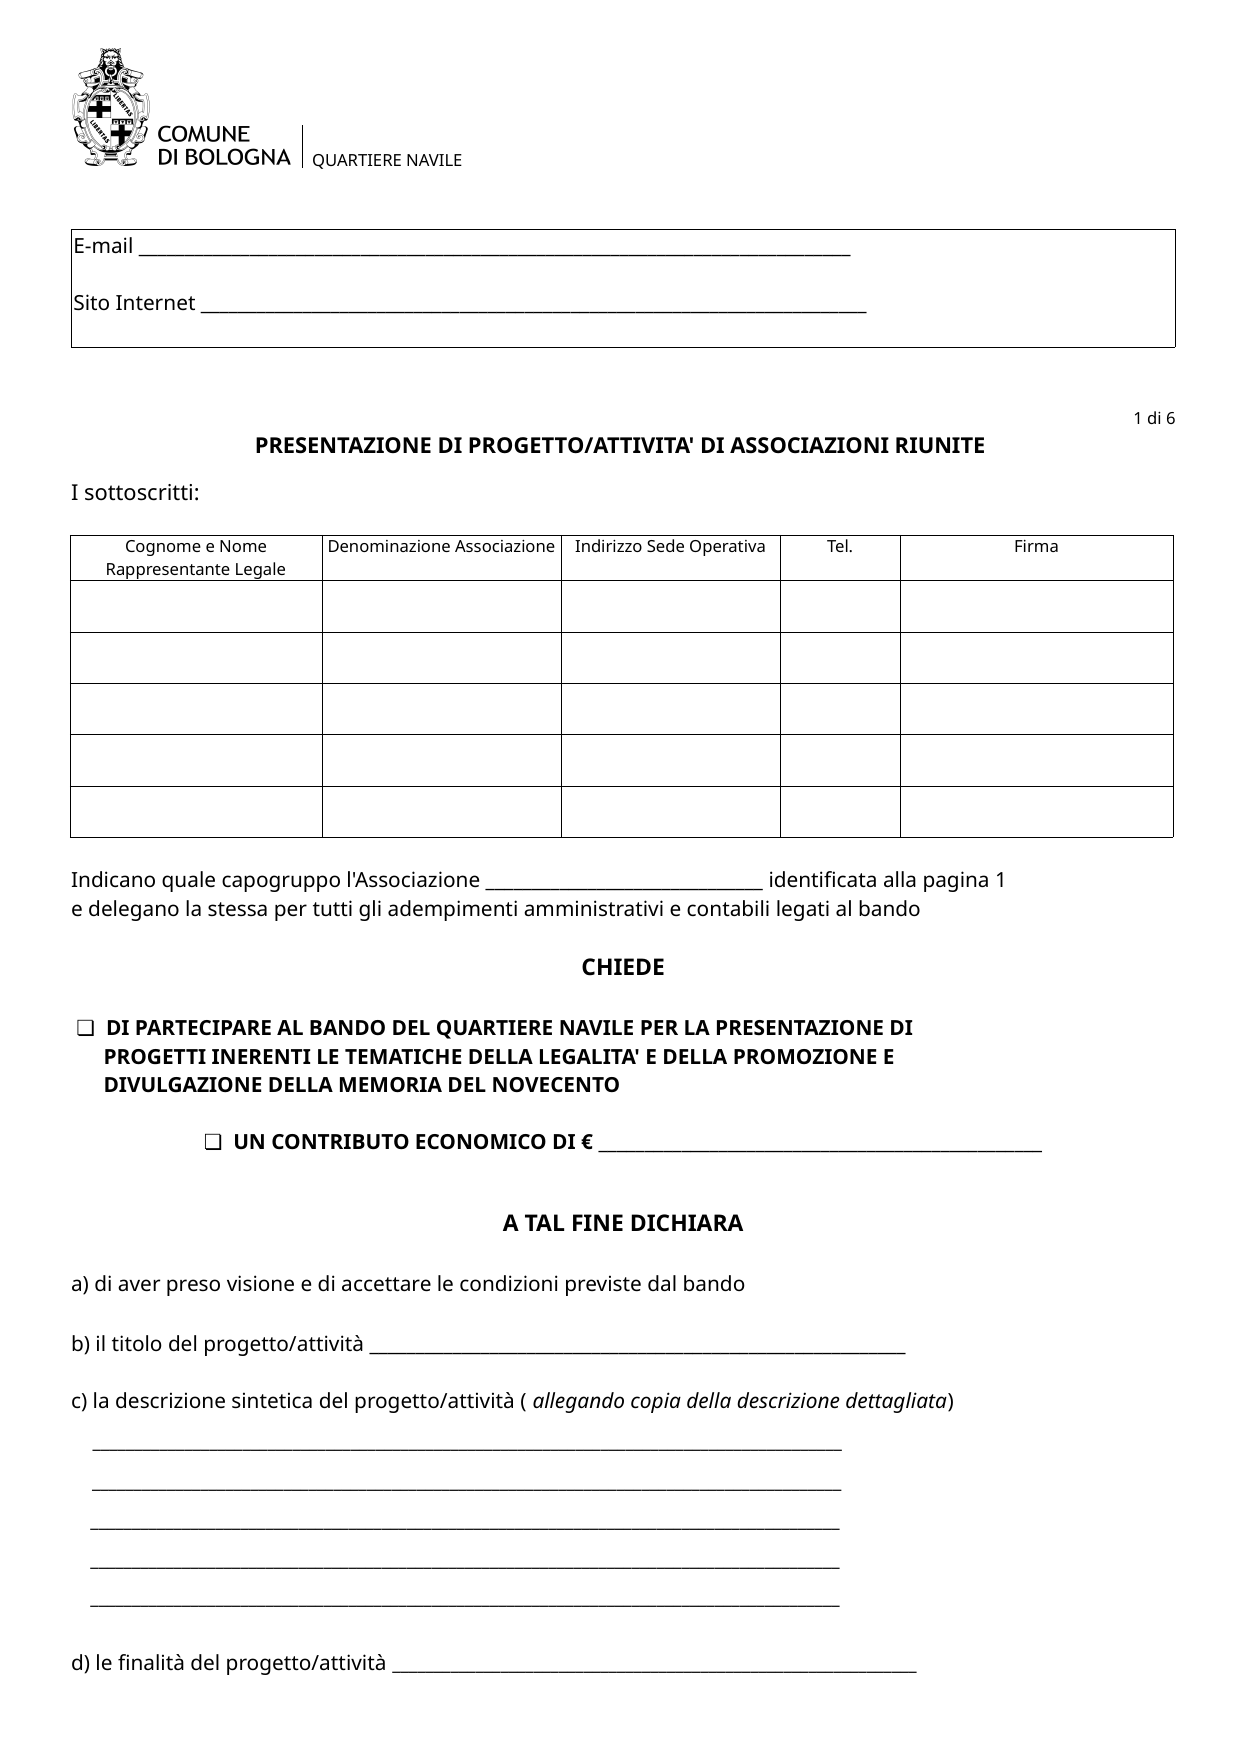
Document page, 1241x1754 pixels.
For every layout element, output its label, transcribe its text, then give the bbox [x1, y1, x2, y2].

text __________________________________________________________________________________________ [71, 1584, 1175, 1610]
table_cell [781, 581, 900, 632]
table_header Denominazione Associazione [323, 536, 561, 580]
table_cell [323, 684, 561, 734]
text 1 di 6 [71, 407, 1175, 429]
table_cell [781, 735, 900, 786]
table_header Cognome e Nome Rappresentante Legale [71, 536, 322, 580]
text PROGETTI INERENTI LE TEMATICHE DELLA LEGALITA' E DELLA PROMOZIONE E [71, 1042, 1175, 1070]
text A TAL FINE DICHIARA [71, 1207, 1175, 1238]
text e delegano la stessa per tutti gli adempimenti amministrativi e contabili legati al bando [71, 894, 1175, 922]
text d) le finalità del progetto/attività _______________________________________________________________ [71, 1648, 1175, 1677]
text E-mail _____________________________________________________________________________ [72, 230, 1175, 260]
table_cell [323, 581, 561, 632]
table_header Indirizzo Sede Operativa [562, 536, 780, 580]
text c) la descrizione sintetica del progetto/attività ( allegando copia della descrizione dettagliata) [71, 1386, 1175, 1414]
table_cell [781, 684, 900, 734]
text CHIEDE [71, 951, 1175, 982]
text Sito Internet ________________________________________________________________________ [72, 286, 1175, 317]
table_header Tel. [781, 536, 900, 580]
picture [72, 48, 291, 166]
text Indicano quale capogruppo l'Associazione ______________________________ identificata alla pagina 1 [71, 866, 1175, 894]
table_cell [562, 684, 780, 734]
table_cell [71, 581, 322, 632]
text ❏ DI PARTECIPARE AL BANDO DEL QUARTIERE NAVILE PER LA PRESENTAZIONE DI [71, 1013, 1175, 1042]
table_cell [901, 787, 1173, 837]
table_cell [901, 581, 1173, 632]
table_cell [901, 735, 1173, 786]
table_cell [562, 735, 780, 786]
table_header Firma [901, 536, 1173, 580]
text b) il titolo del progetto/attività __________________________________________________________ [71, 1329, 1175, 1357]
text I sottoscritti: [71, 476, 1175, 506]
text a) di aver preso visione e di accettare le condizioni previste dal bando [71, 1269, 1175, 1298]
table_cell [901, 684, 1173, 734]
text PRESENTAZIONE DI PROGETTO/ATTIVITA' DI ASSOCIAZIONI RIUNITE [71, 429, 1175, 459]
table_cell [71, 787, 322, 837]
text __________________________________________________________________________________________ [71, 1468, 1175, 1494]
text __________________________________________________________________________________________ [71, 1428, 1175, 1454]
table_cell [562, 633, 780, 683]
text DIVULGAZIONE DELLA MEMORIA DEL NOVECENTO [71, 1070, 1175, 1099]
table_cell [781, 633, 900, 683]
table_cell [323, 787, 561, 837]
table_cell [781, 787, 900, 837]
table_cell [323, 735, 561, 786]
table_cell [562, 581, 780, 632]
text ❏ UN CONTRIBUTO ECONOMICO DI € ________________________________________________ [71, 1127, 1175, 1156]
table_cell [71, 684, 322, 734]
table_cell [323, 633, 561, 683]
table_cell [901, 633, 1173, 683]
table_cell [71, 735, 322, 786]
table_cell [562, 787, 780, 837]
text __________________________________________________________________________________________ [71, 1546, 1175, 1572]
text __________________________________________________________________________________________ [71, 1508, 1175, 1533]
table_cell [71, 633, 322, 683]
